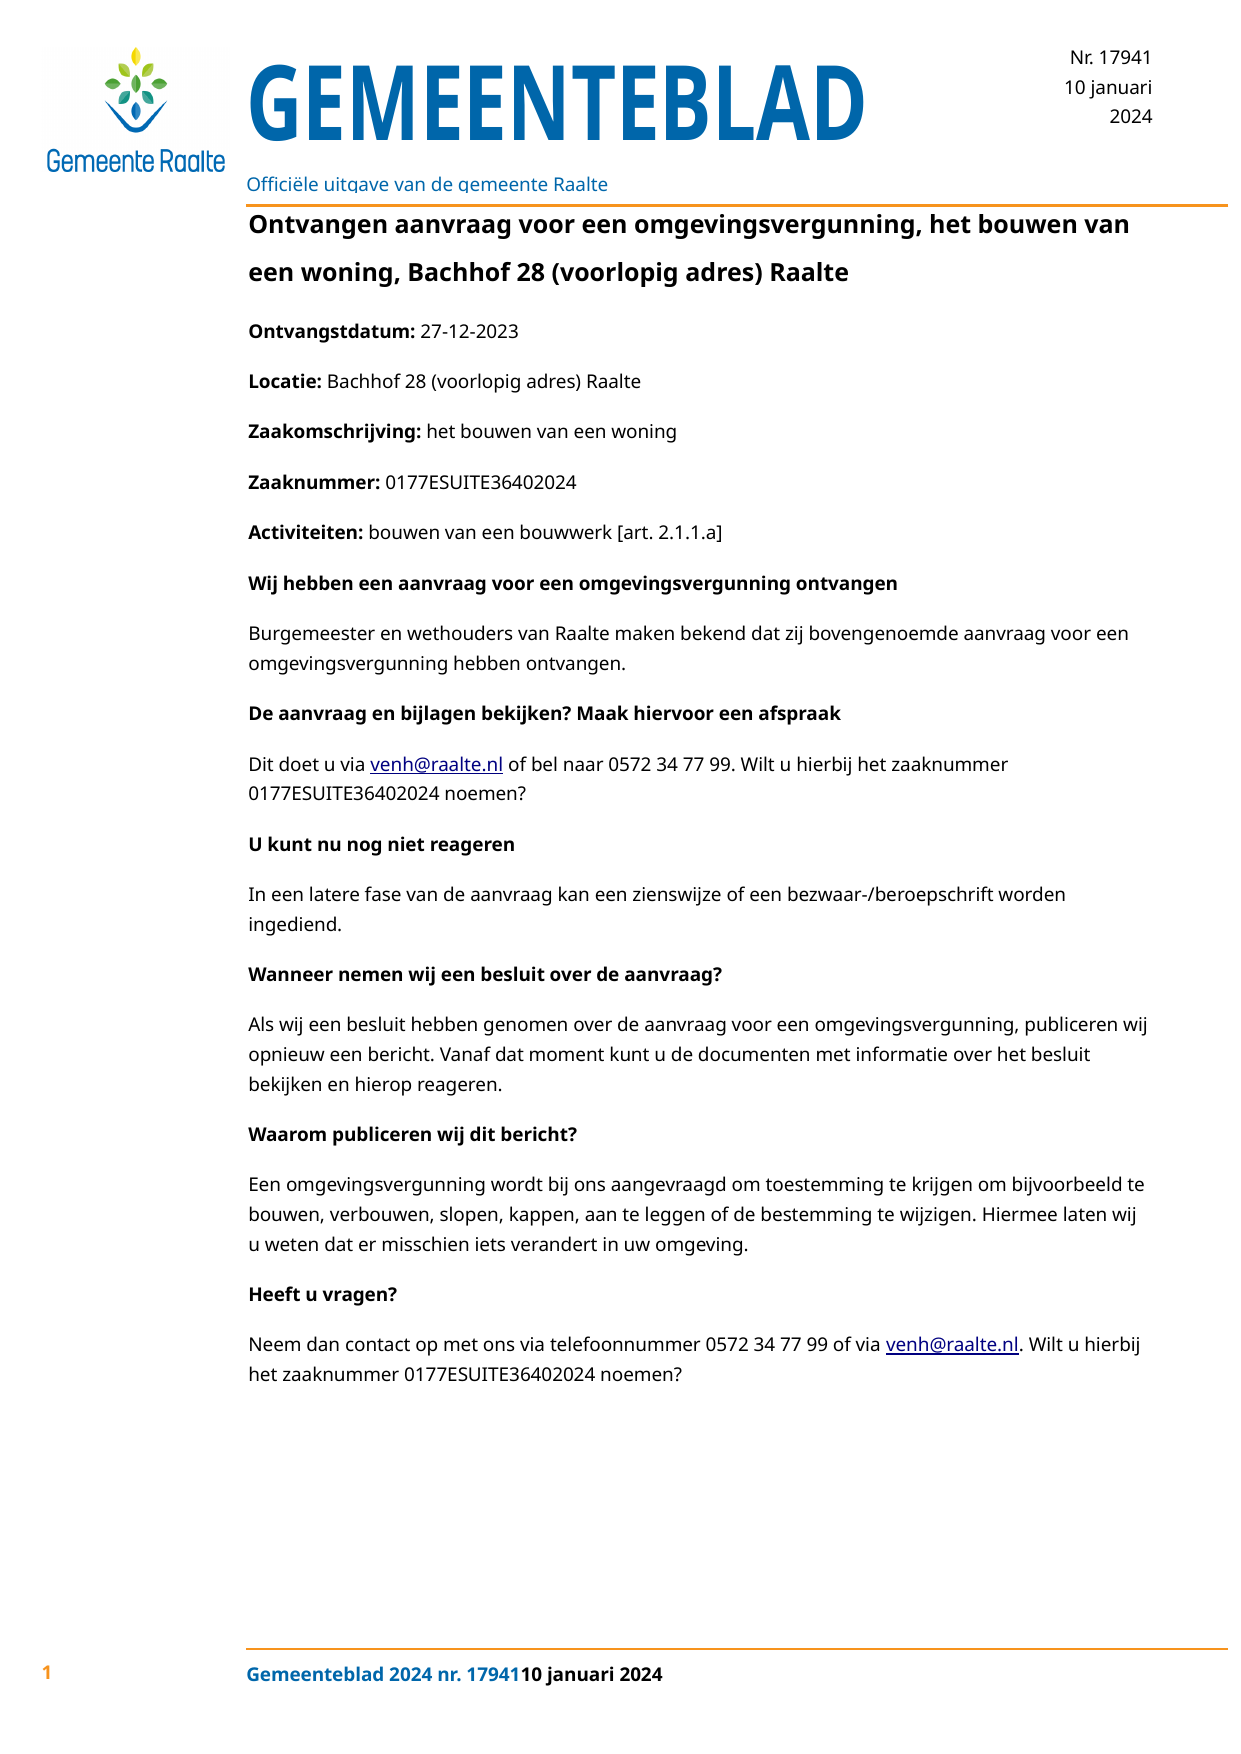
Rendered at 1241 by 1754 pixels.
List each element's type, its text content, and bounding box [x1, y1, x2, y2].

text Waarom publiceren wij dit bericht? [248, 1121, 1152, 1147]
text Zaaknummer: 0177ESUITE36402024 [248, 469, 1152, 495]
text Neem dan contact op met ons via telefoonnummer 0572 34 77 99 of via venh@raalte.nl. Wilt u hierbij het zaaknummer 0177ESUITE36402024 noemen? [248, 1332, 1152, 1387]
text In een latere fase van de aanvraag kan een zienswijze of een bezwaar-/beroepschrift worden ingediend. [248, 881, 1152, 937]
text Wanneer nemen wij een besluit over de aanvraag? [248, 961, 1152, 987]
picture [41, 47, 231, 172]
text Burgemeester en wethouders van Raalte maken bekend dat zij bovengenoemde aanvraag voor een omgevingsvergunning hebben ontvangen. [248, 620, 1152, 676]
text De aanvraag en bijlagen bekijken? Maak hiervoor een afspraak [248, 700, 1152, 726]
text U kunt nu nog niet reageren [248, 831, 1152, 857]
text Een omgevingsvergunning wordt bij ons aangevraagd om toestemming te krijgen om bijvoorbeeld te bouwen, verbouwen, slopen, kappen, aan te leggen of de bestemming te wijzigen. Hiermee laten wij u weten dat er misschien iets verandert in uw omgeving. [248, 1172, 1152, 1257]
text Activiteiten: bouwen van een bouwwerk [art. 2.1.1.a] [248, 519, 1152, 545]
text Ontvangstdatum: 27-12-2023 [248, 318, 1152, 344]
text Dit doet u via venh@raalte.nl of bel naar 0572 34 77 99. Wilt u hierbij het zaaknummer 0177ESUITE36402024 noemen? [248, 751, 1152, 806]
text Als wij een besluit hebben genomen over de aanvraag voor een omgevingsvergunning, publiceren wij opnieuw een bericht. Vanaf dat moment kunt u de documenten met informatie over het besluit bekijken en hierop reageren. [248, 1012, 1152, 1097]
text Locatie: Bachhof 28 (voorlopig adres) Raalte [248, 368, 1152, 394]
text Zaakomschrijving: het bouwen van een woning [248, 419, 1152, 444]
text Wij hebben een aanvraag voor een omgevingsvergunning ontvangen [248, 570, 1152, 596]
text Heeft u vragen? [248, 1281, 1152, 1307]
text Ontvangen aanvraag voor een omgevingsvergunning, het bouwen van een woning, Bachhof 28 (voorlopig adres) Raalte [248, 207, 1152, 288]
